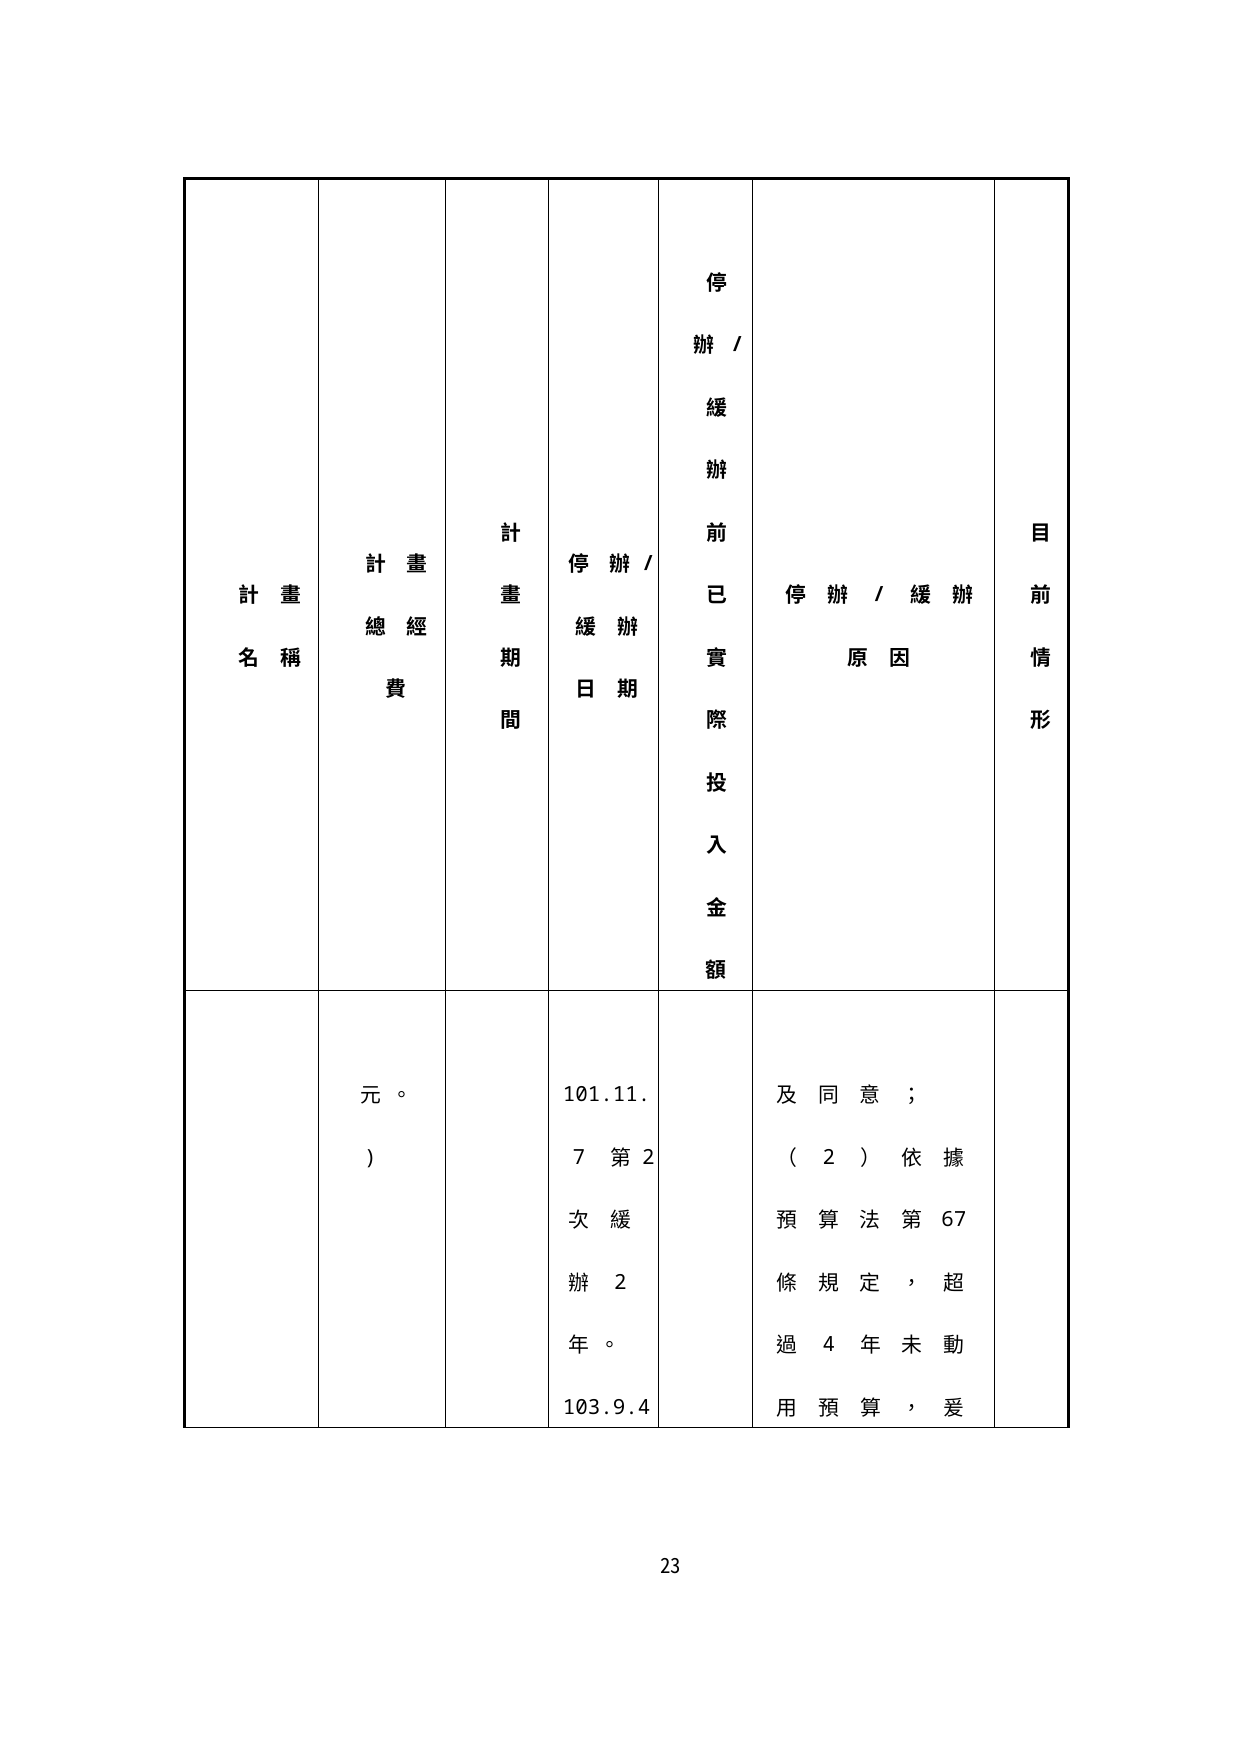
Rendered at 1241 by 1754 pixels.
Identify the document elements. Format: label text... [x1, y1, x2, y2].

table_header 停辦/緩辦日期 [549, 180, 658, 990]
table_cell [186, 991, 318, 1427]
table_header 計畫期間 [446, 180, 548, 990]
table_cell [446, 991, 548, 1427]
table_header 計畫名稱 [186, 180, 318, 990]
table_cell 101.11.7第2次緩辦2年。 103.9.4 [549, 991, 658, 1427]
table_header 停辦/緩辦前已實際投入金額 [659, 180, 752, 990]
table_cell [995, 991, 1067, 1427]
table_header 停辦/緩辦原因 [753, 180, 994, 990]
table_cell [659, 991, 752, 1427]
table_header 目前 情形 [995, 180, 1067, 990]
table_cell 元。) [319, 991, 445, 1427]
table_cell 及同意；（2）依據預算法第67條規定，超過4年未動用預算，爰 [753, 991, 994, 1427]
table_header 計畫總經費 [319, 180, 445, 990]
